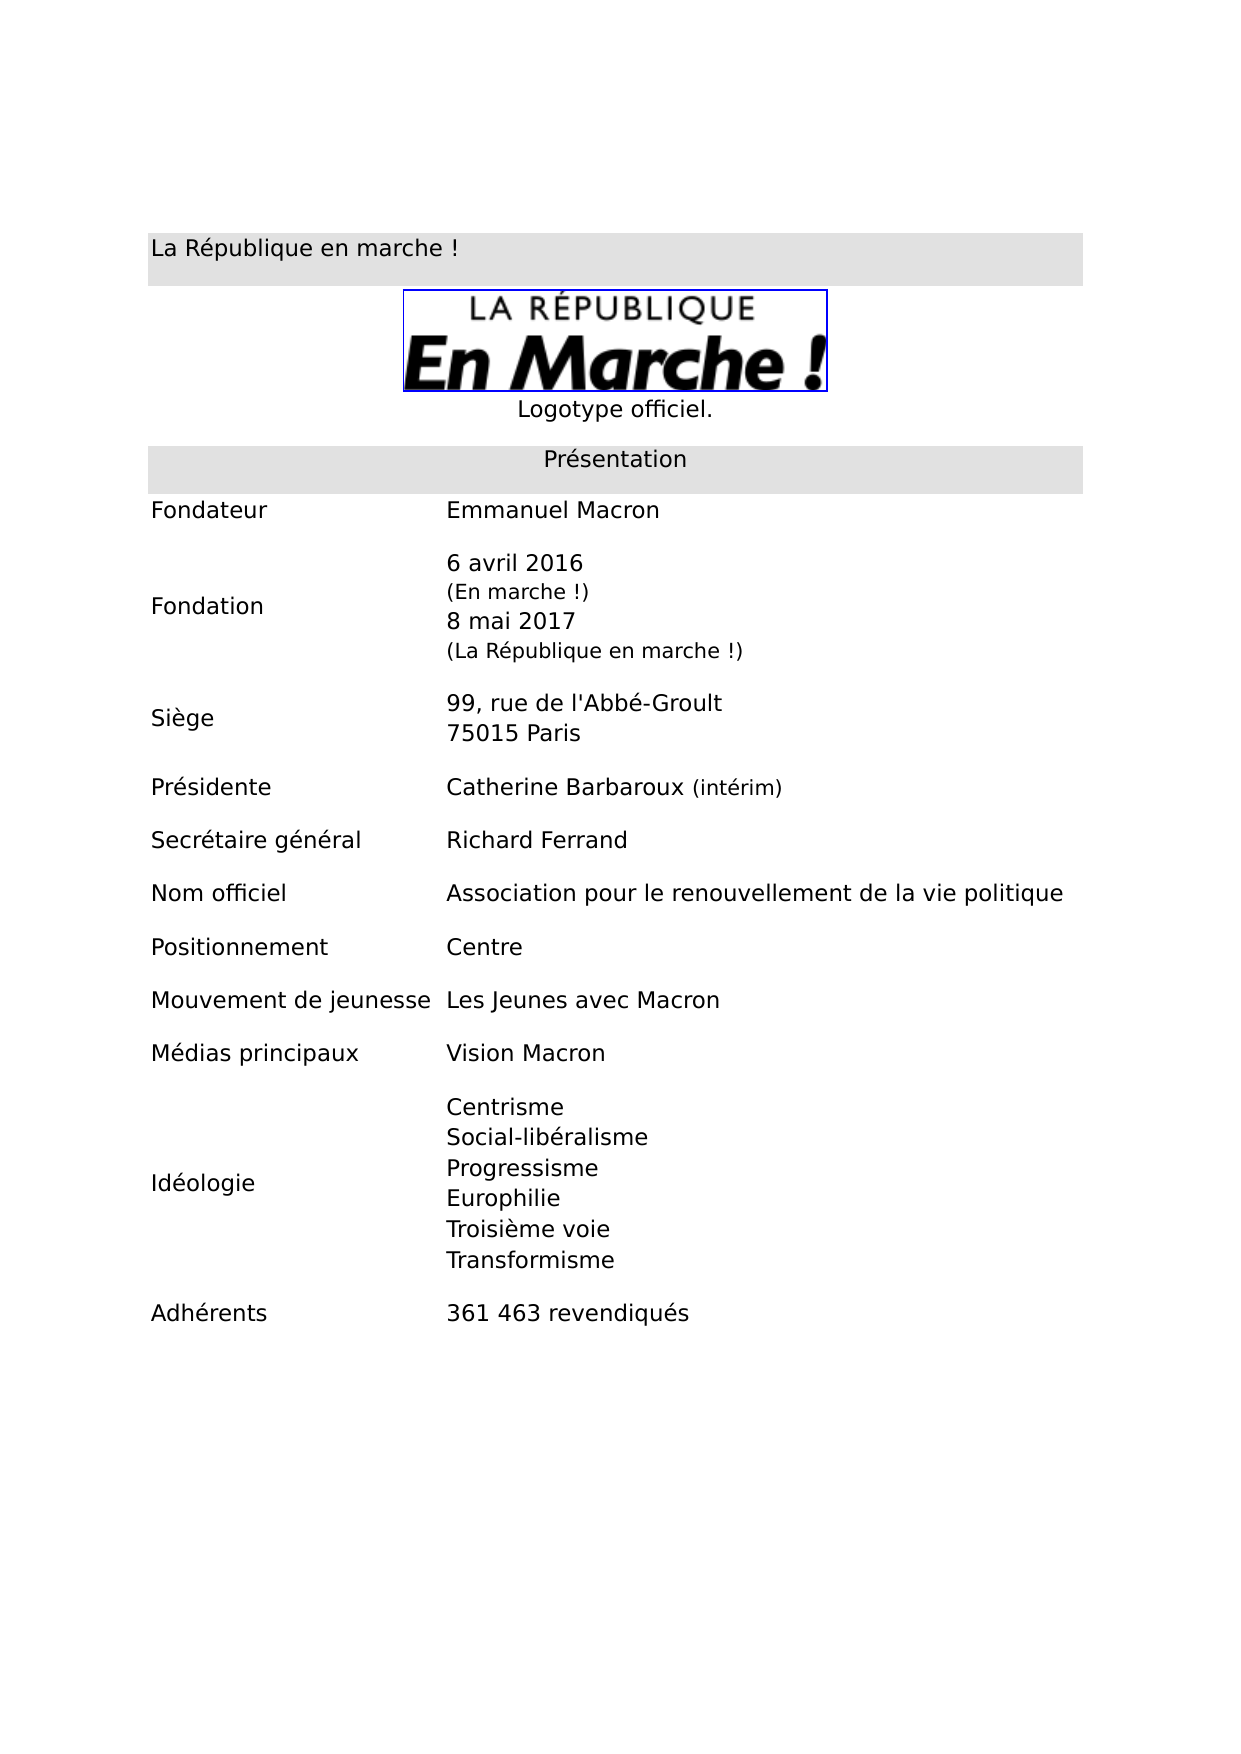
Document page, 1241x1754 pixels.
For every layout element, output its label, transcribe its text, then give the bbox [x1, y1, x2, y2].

table_cell Association pour le renouvellement de la vie politique [443, 878, 1083, 931]
table_header La République en marche ! [148, 233, 1083, 286]
table_cell Vision Macron [443, 1038, 1083, 1091]
table_cell Fondation [148, 547, 443, 687]
table_cell Présentation [148, 446, 1083, 494]
table_cell Richard Ferrand [443, 824, 1083, 877]
table_cell Centrisme Social-libéralisme Progressisme Europhilie Troisième voie Transformisme [443, 1091, 1083, 1297]
table_cell 99, rue de l'Abbé-Groult 75015 Paris [443, 687, 1083, 771]
table_cell Médias principaux [148, 1038, 443, 1091]
table_cell Adhérents [148, 1297, 443, 1351]
table_cell Emmanuel Macron [443, 494, 1083, 547]
table_cell Centre [443, 931, 1083, 984]
table_cell Catherine Barbaroux (intérim) [443, 771, 1083, 824]
table_cell Logotype officiel. [148, 286, 1083, 446]
table_cell Mouvement de jeunesse [148, 984, 443, 1037]
table_cell Idéologie [148, 1091, 443, 1297]
table_cell Les Jeunes avec Macron [443, 984, 1083, 1037]
table_cell 361 463 revendiqués [443, 1297, 1083, 1351]
table_cell Fondateur [148, 494, 443, 547]
table_cell Nom officiel [148, 878, 443, 931]
table_cell Présidente [148, 771, 443, 824]
table_cell Siège [148, 687, 443, 771]
table_cell 6 avril 2016 (En marche !) 8 mai 2017 (La République en marche !) [443, 547, 1083, 687]
table_cell Positionnement [148, 931, 443, 984]
picture [404, 291, 826, 390]
table_cell Secrétaire général [148, 824, 443, 877]
